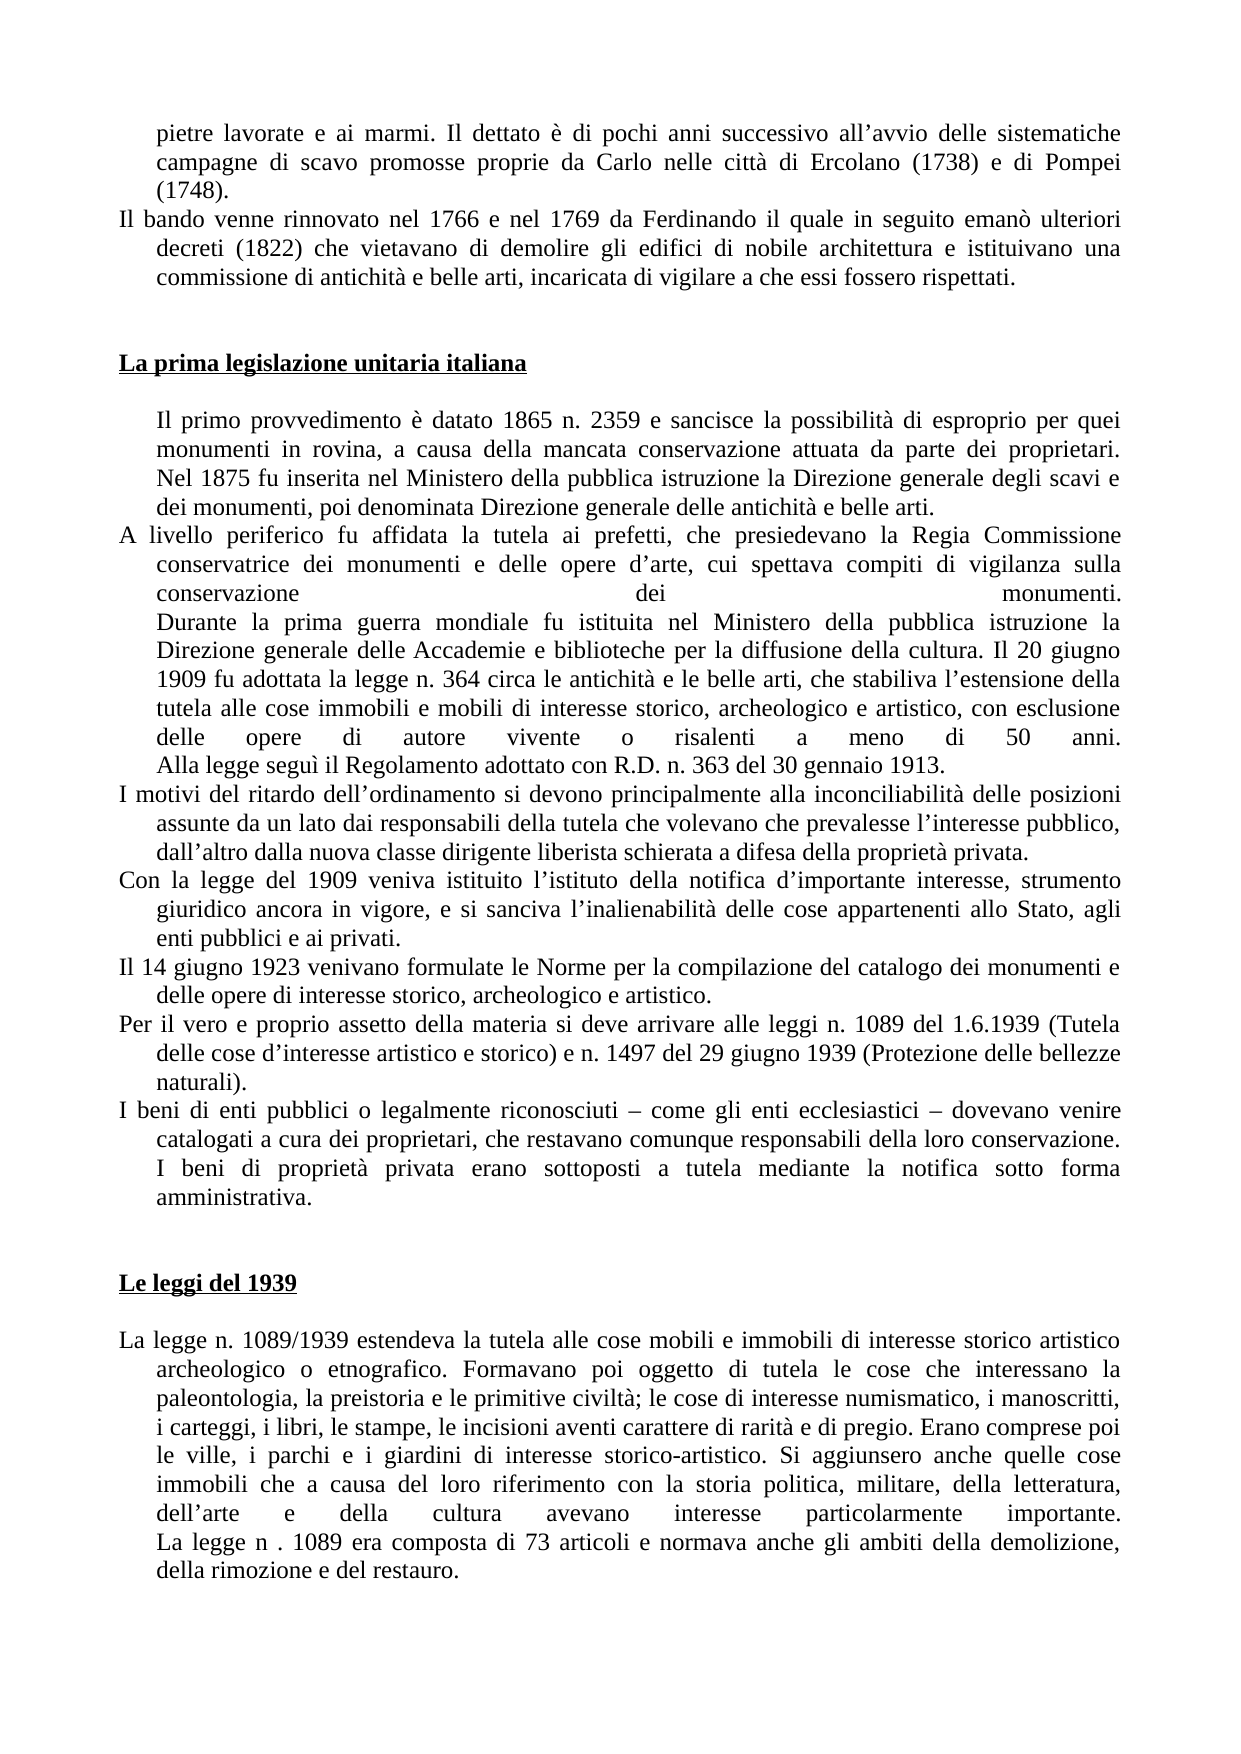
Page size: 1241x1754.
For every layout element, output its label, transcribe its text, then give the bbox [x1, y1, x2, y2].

subtitle La legge n. 1089/1939 estendeva la tutela alle cose mobili e immobili di interesse storico artistico archeologico o etnografico. Formavano poi oggetto di tutela le cose che interessano la paleontologia, la preistoria e le primitive civiltà; le cose di interesse numismatico, i manoscritti, i carteggi, i libri, le stampe, le incisioni aventi carattere di rarità e di pregio. Erano comprese poi le ville, i parchi e i giardini di interesse storico-artistico. Si aggiunsero anche quelle cose immobili che a causa del loro riferimento con la storia politica, militare, della letteratura, dell’arte e della cultura avevano interesse particolarmente importante. La legge n . 1089 era composta di 73 articoli e normava anche gli ambiti della demolizione, della rimozione e del restauro. [118, 1326, 1122, 1584]
list I beni di enti pubblici o legalmente riconosciuti – come gli enti ecclesiastici – dovevano venire catalogati a cura dei proprietari, che restavano comunque responsabili della loro conservazione. I beni di proprietà privata erano sottoposti a tutela mediante la notifica sotto forma amministrativa. [118, 1096, 1122, 1211]
list Con la legge del 1909 veniva istituito l’istituto della notifica d’importante interesse, strumento giuridico ancora in vigore, e si sanciva l’inalienabilità delle cose appartenenti allo Stato, agli enti pubblici e ai privati. [118, 866, 1122, 952]
subtitle Le leggi del 1939 [118, 1268, 1122, 1297]
subtitle La prima legislazione unitaria italiana [118, 348, 1122, 377]
list Per il vero e proprio assetto della materia si deve arrivare alle leggi n. 1089 del 1.6.1939 (Tutela delle cose d’interesse artistico e storico) e n. 1497 del 29 giugno 1939 (Protezione delle bellezze naturali). [118, 1009, 1122, 1096]
list Il 14 giugno 1923 venivano formulate le Norme per la compilazione del catalogo dei monumenti e delle opere di interesse storico, archeologico e artistico. [118, 952, 1122, 1009]
list I motivi del ritardo dell’ordinamento si devono principalmente alla inconciliabilità delle posizioni assunte da un lato dai responsabili della tutela che volevano che prevalesse l’interesse pubblico, dall’altro dalla nuova classe dirigente liberista schierata a difesa della proprietà privata. [118, 779, 1122, 866]
subtitle Il bando venne rinnovato nel 1766 e nel 1769 da Ferdinando il quale in seguito emanò ulteriori decreti (1822) che vietavano di demolire gli edifici di nobile architettura e istituivano una commissione di antichità e belle arti, incaricata di vigilare a che essi fossero rispettati. [118, 204, 1122, 291]
subtitle pietre lavorate e ai marmi. Il dettato è di pochi anni successivo all’avvio delle sistematiche campagne di scavo promosse proprie da Carlo nelle città di Ercolano (1738) e di Pompei (1748). [118, 118, 1122, 204]
list A livello periferico fu affidata la tutela ai prefetti, che presiedevano la Regia Commissione conservatrice dei monumenti e delle opere d’arte, cui spettava compiti di vigilanza sulla conservazione dei monumenti. Durante la prima guerra mondiale fu istituita nel Ministero della pubblica istruzione la Direzione generale delle Accademie e biblioteche per la diffusione della cultura. Il 20 giugno 1909 fu adottata la legge n. 364 circa le antichità e le belle arti, che stabiliva l’estensione della tutela alle cose immobili e mobili di interesse storico, archeologico e artistico, con esclusione delle opere di autore vivente o risalenti a meno di 50 anni. Alla legge seguì il Regolamento adottato con R.D. n. 363 del 30 gennaio 1913. [118, 521, 1122, 779]
subtitle Il primo provvedimento è datato 1865 n. 2359 e sancisce la possibilità di esproprio per quei monumenti in rovina, a causa della mancata conservazione attuata da parte dei proprietari. Nel 1875 fu inserita nel Ministero della pubblica istruzione la Direzione generale degli scavi e dei monumenti, poi denominata Direzione generale delle antichità e belle arti. [118, 377, 1122, 521]
